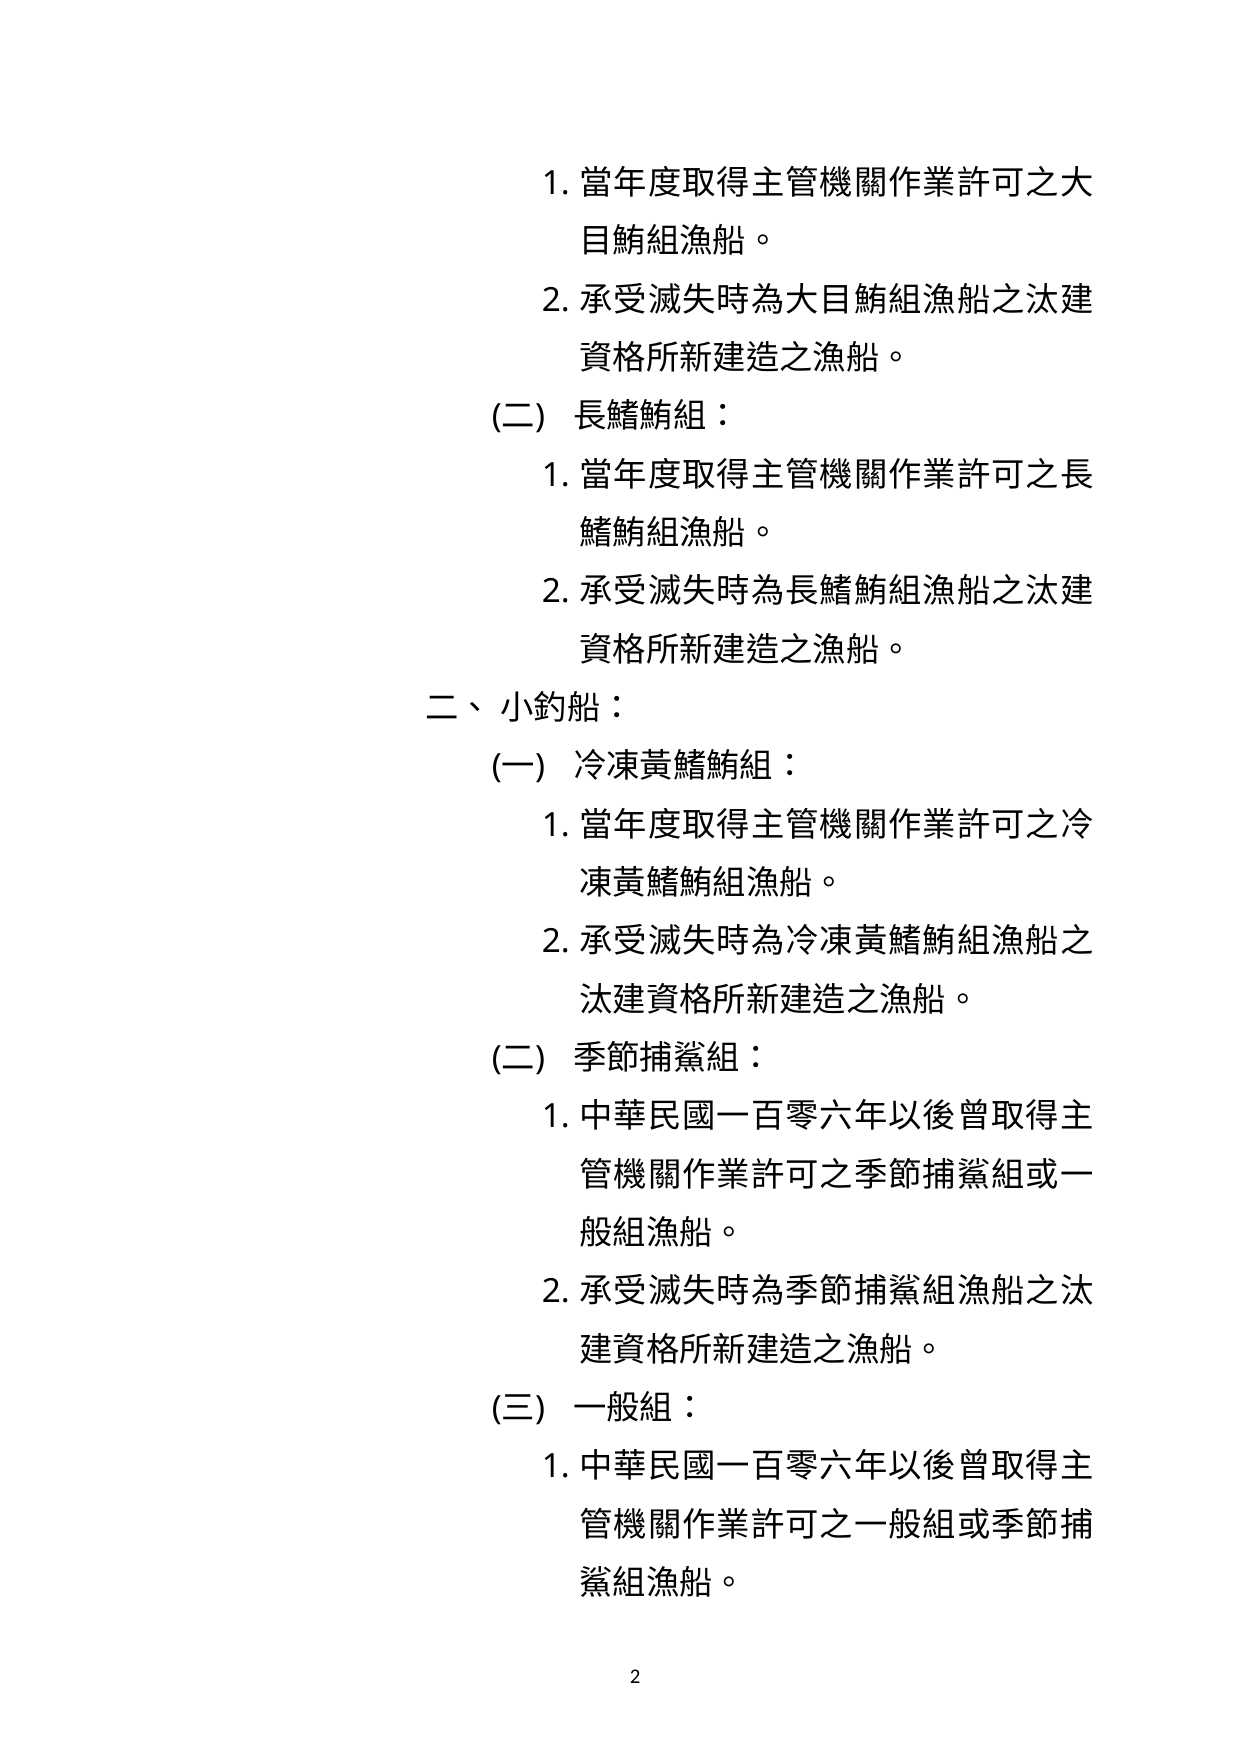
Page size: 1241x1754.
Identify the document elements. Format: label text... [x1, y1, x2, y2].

table_cell [177, 148, 357, 1606]
table_cell 申請次年度作業許可之漁船，應符合下列條件之一： 大釣船： 大目鮪組： 當年度取得主管機關作業許可之大目鮪組漁船。 承受滅失時為大目鮪組漁船之汰建資格所新建造之漁船。 長鰭鮪組： 當年度取得主管機關作業許可之長鰭鮪組漁船。 承受滅失時為長鰭鮪組漁船之汰建資格所新建造之漁船。 小釣船： 冷凍黃鰭鮪組： 當年度取得主管機關作業許可之冷凍黃鰭鮪組漁船。 承受滅失時為冷凍黃鰭鮪組漁船之汰建資格所新建造之漁船。 季節捕鯊組： 中華民國一百零六年以後曾取得主管機關作業許可之季節捕鯊組或一般組漁船。 承受滅失時為季節捕鯊組漁船之汰建資格所新建造之漁船。 一般組： 中華民國一百零六年以後曾取得主管機關作業許可之一般組或季節捕鯊組漁船。 承受滅失時為一般組或季節捕鯊組漁船之汰建資格所新建造之漁船。 [357, 148, 1096, 1606]
